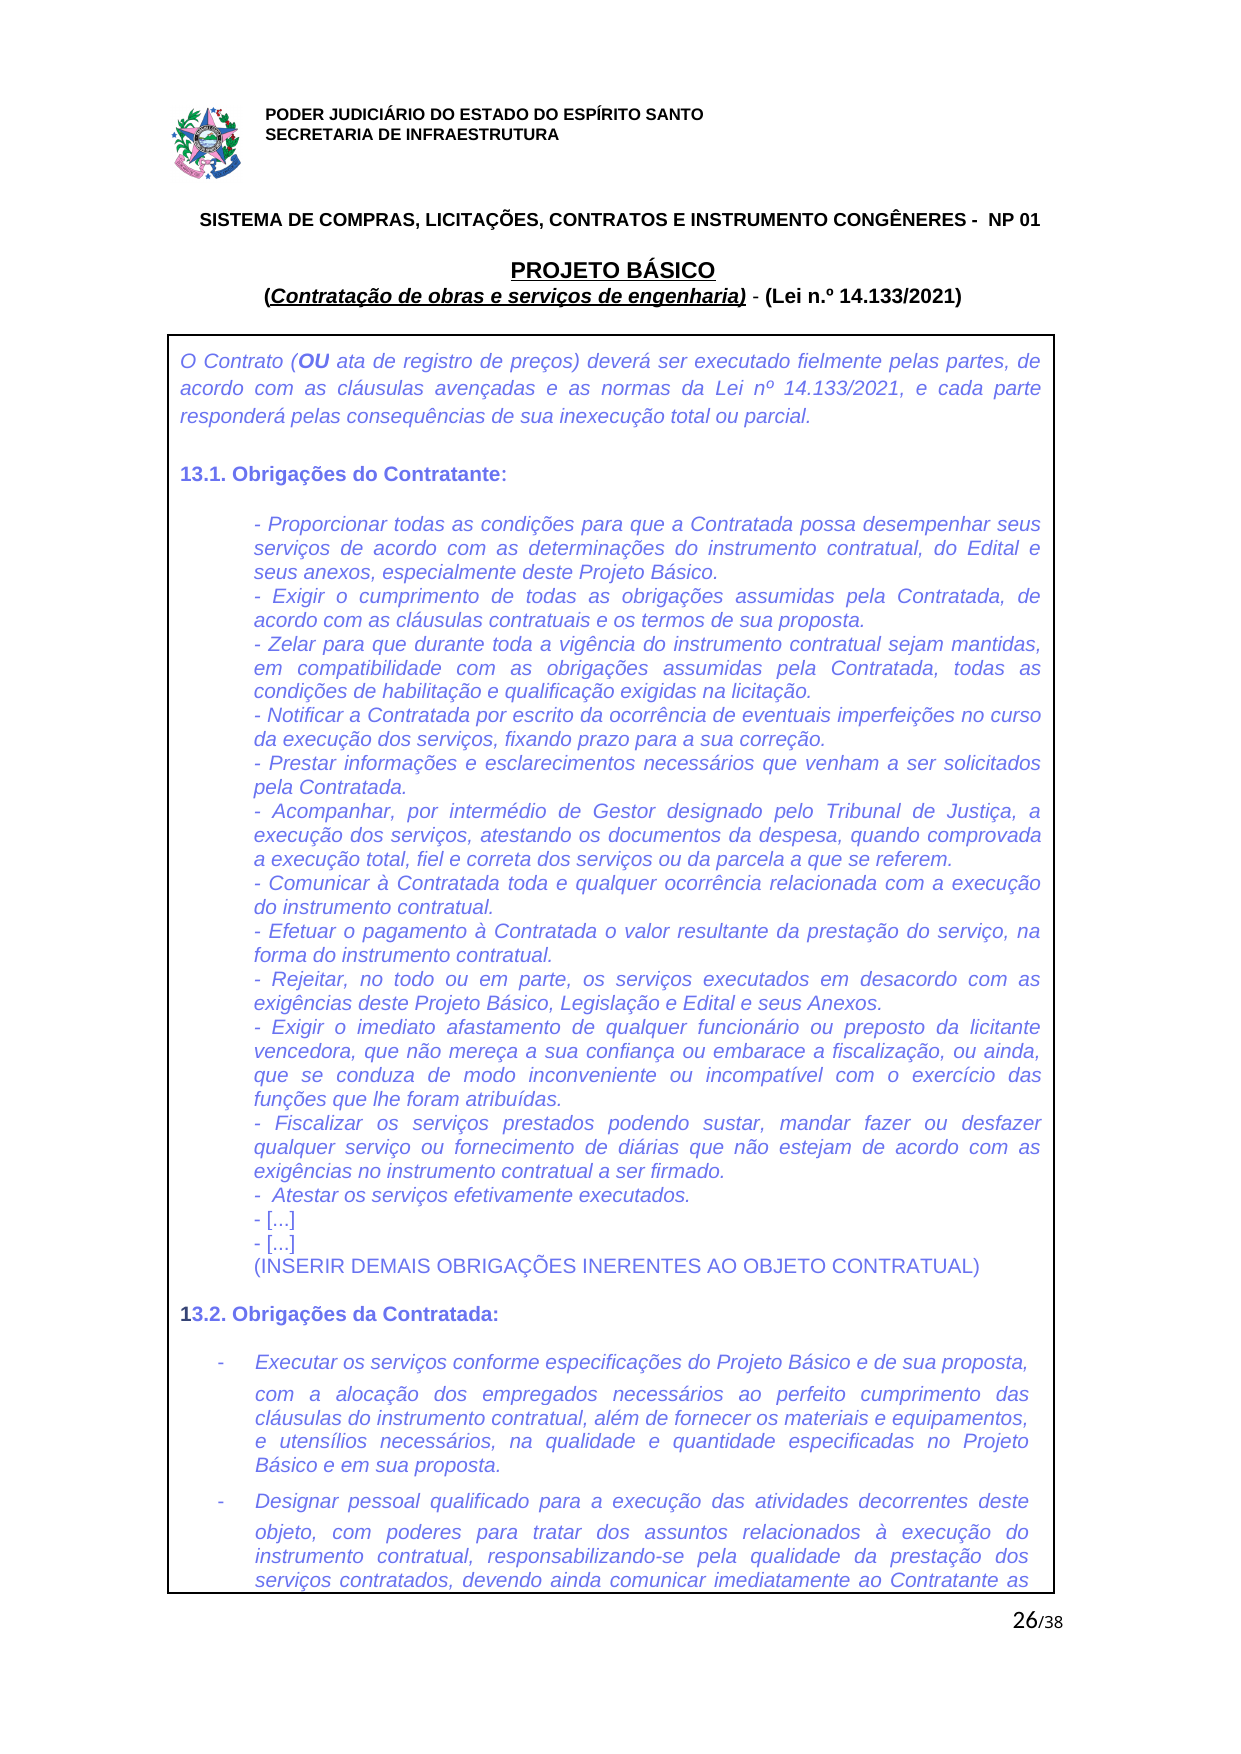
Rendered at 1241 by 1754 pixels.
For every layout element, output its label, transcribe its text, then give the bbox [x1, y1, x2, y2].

picture [169, 105, 244, 183]
table_header O Contrato (OU ata de registro de preços) deverá ser executado fielmente pelas partes, de acordo com as cláusulas avençadas e as normas da Lei nº 14.133/2021, e cada parte responderá pelas consequências de sua inexecução total ou parcial. 13.1. Obrigações do Contratante: - Proporcionar todas as condições para que a Contratada possa desempenhar seus serviços de acordo com as determinações do instrumento contratual, do Edital e seus anexos, especialmente deste Projeto Básico. - Exigir o cumprimento de todas as obrigações assumidas pela Contratada, de acordo com as cláusulas contratuais e os termos de sua proposta. - Zelar para que durante toda a vigência do instrumento contratual sejam mantidas, em compatibilidade com as obrigações assumidas pela Contratada, todas as condições de habilitação e qualificação exigidas na licitação. - Notificar a Contratada por escrito da ocorrência de eventuais imperfeições no curso da execução dos serviços, fixando prazo para a sua correção. - Prestar informações e esclarecimentos necessários que venham a ser solicitados pela Contratada. - Acompanhar, por intermédio de Gestor designado pelo Tribunal de Justiça, a execução dos serviços, atestando os documentos da despesa, quando comprovada a execução total, fiel e correta dos serviços ou da parcela a que se referem. - Comunicar à Contratada toda e qualquer ocorrência relacionada com a execução do instrumento contratual. - Efetuar o pagamento à Contratada o valor resultante da prestação do serviço, na forma do instrumento contratual. - Rejeitar, no todo ou em parte, os serviços executados em desacordo com as exigências deste Projeto Básico, Legislação e Edital e seus Anexos. - Exigir o imediato afastamento de qualquer funcionário ou preposto da licitante vencedora, que não mereça a sua confiança ou embarace a fiscalização, ou ainda, que se conduza de modo inconveniente ou incompatível com o exercício das funções que lhe foram atribuídas. - Fiscalizar os serviços prestados podendo sustar, mandar fazer ou desfazer qualquer serviço ou fornecimento de diárias que não estejam de acordo com as exigências no instrumento contratual a ser firmado. - Atestar os serviços efetivamente executados. - [...] - [...] (INSERIR DEMAIS OBRIGAÇÕES INERENTES AO OBJETO CONTRATUAL) 13.2. Obrigações da Contratada: Executar os serviços conforme especificações do Projeto Básico e de sua proposta, com a alocação dos empregados necessários ao perfeito cumprimento das cláusulas do instrumento contratual, além de fornecer os materiais e equipamentos, e utensílios necessários, na qualidade e quantidade especificadas no Projeto Básico e em sua proposta. Designar pessoal qualificado para a execução das atividades decorrentes deste objeto, com poderes para tratar dos assuntos relacionados à execução do instrumento contratual, responsabilizando-se pela qualidade da prestação dos serviços contratados, devendo ainda comunicar imediatamente ao Contratante as [169, 336, 1053, 1592]
